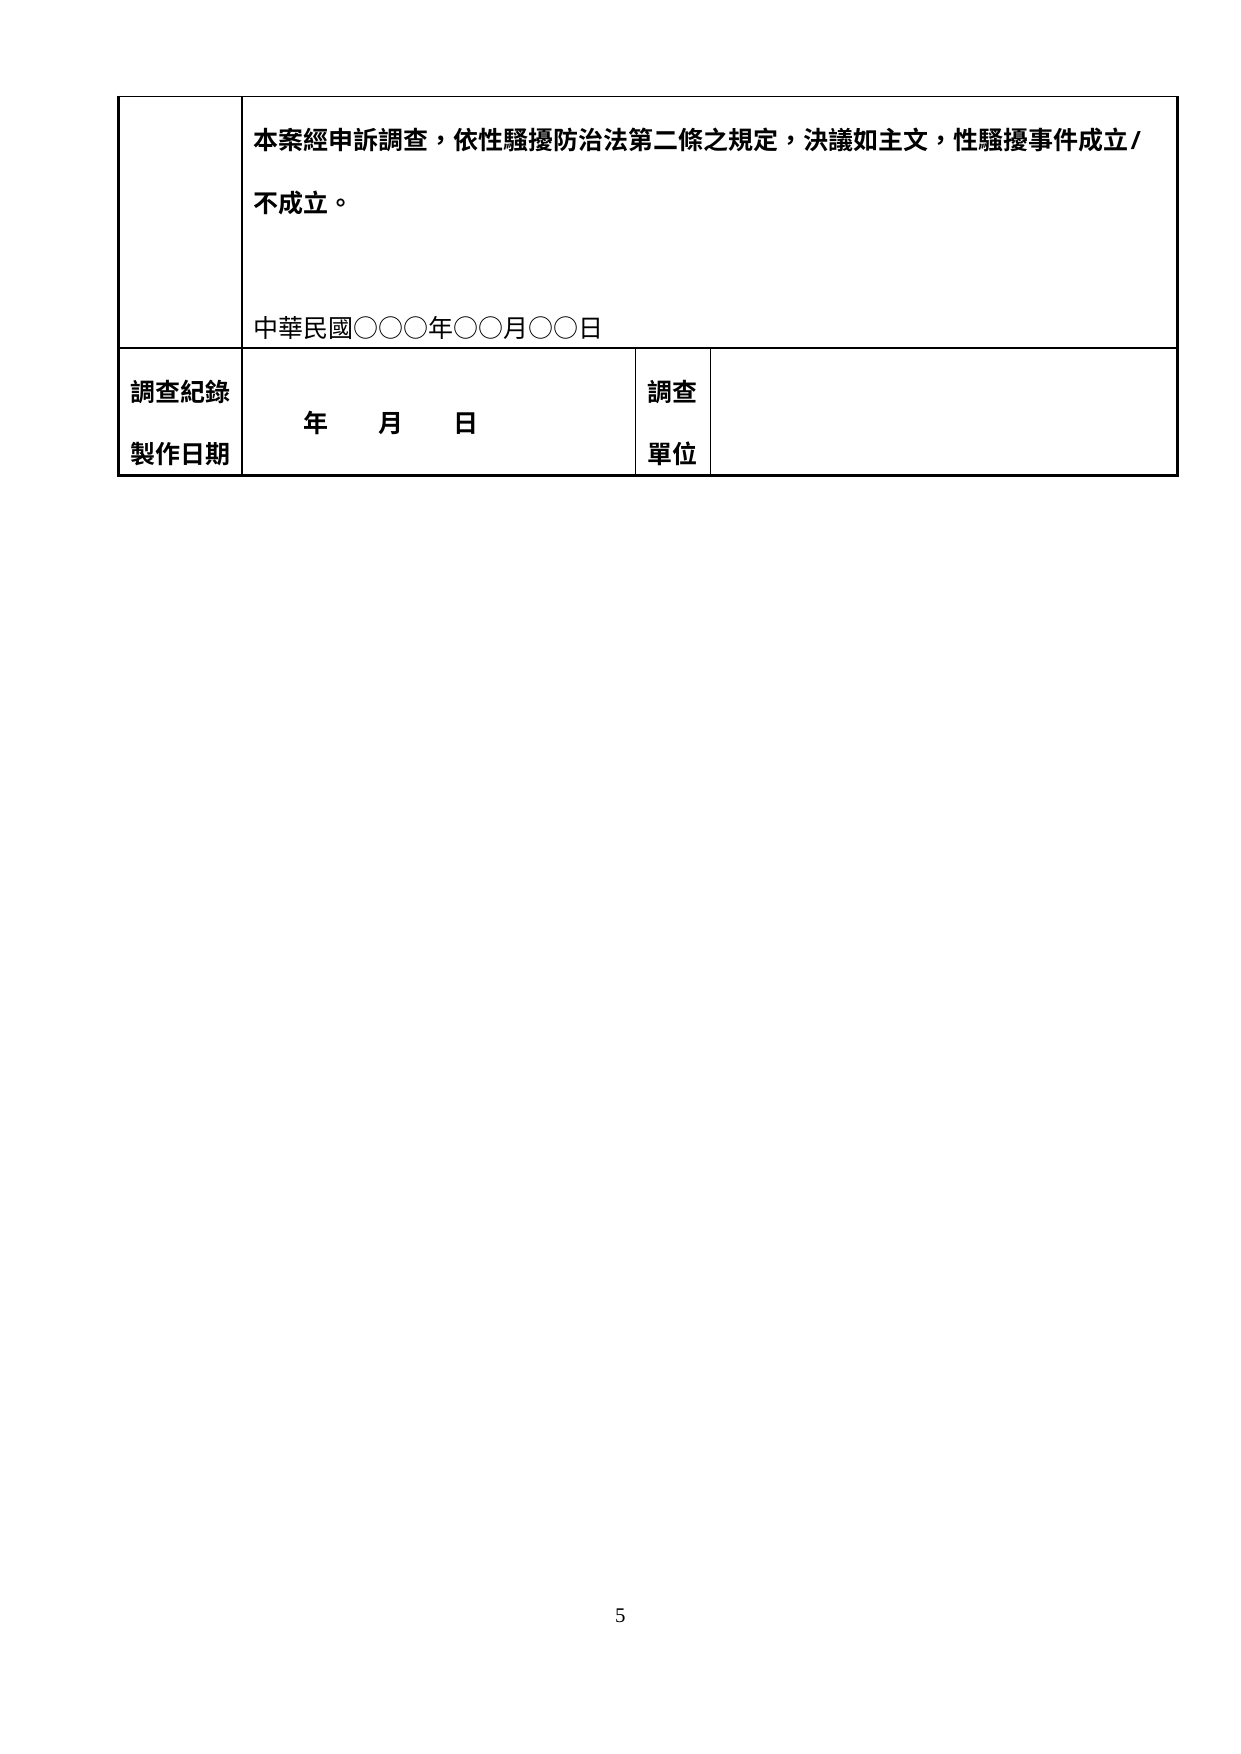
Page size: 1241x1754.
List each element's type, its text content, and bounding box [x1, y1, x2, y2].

table_cell 調查單位 [636, 349, 710, 474]
table_cell [120, 97, 241, 347]
table_cell [711, 349, 1176, 474]
table_cell 年 月 日 [243, 349, 635, 474]
table_cell 本案經申訴調查，依性騷擾防治法第二條之規定，決議如主文，性騷擾事件成立/不成立。 中華民國○○○年○○月○○日 [243, 97, 1176, 347]
table_cell 調查紀錄 製作日期 [120, 349, 241, 474]
